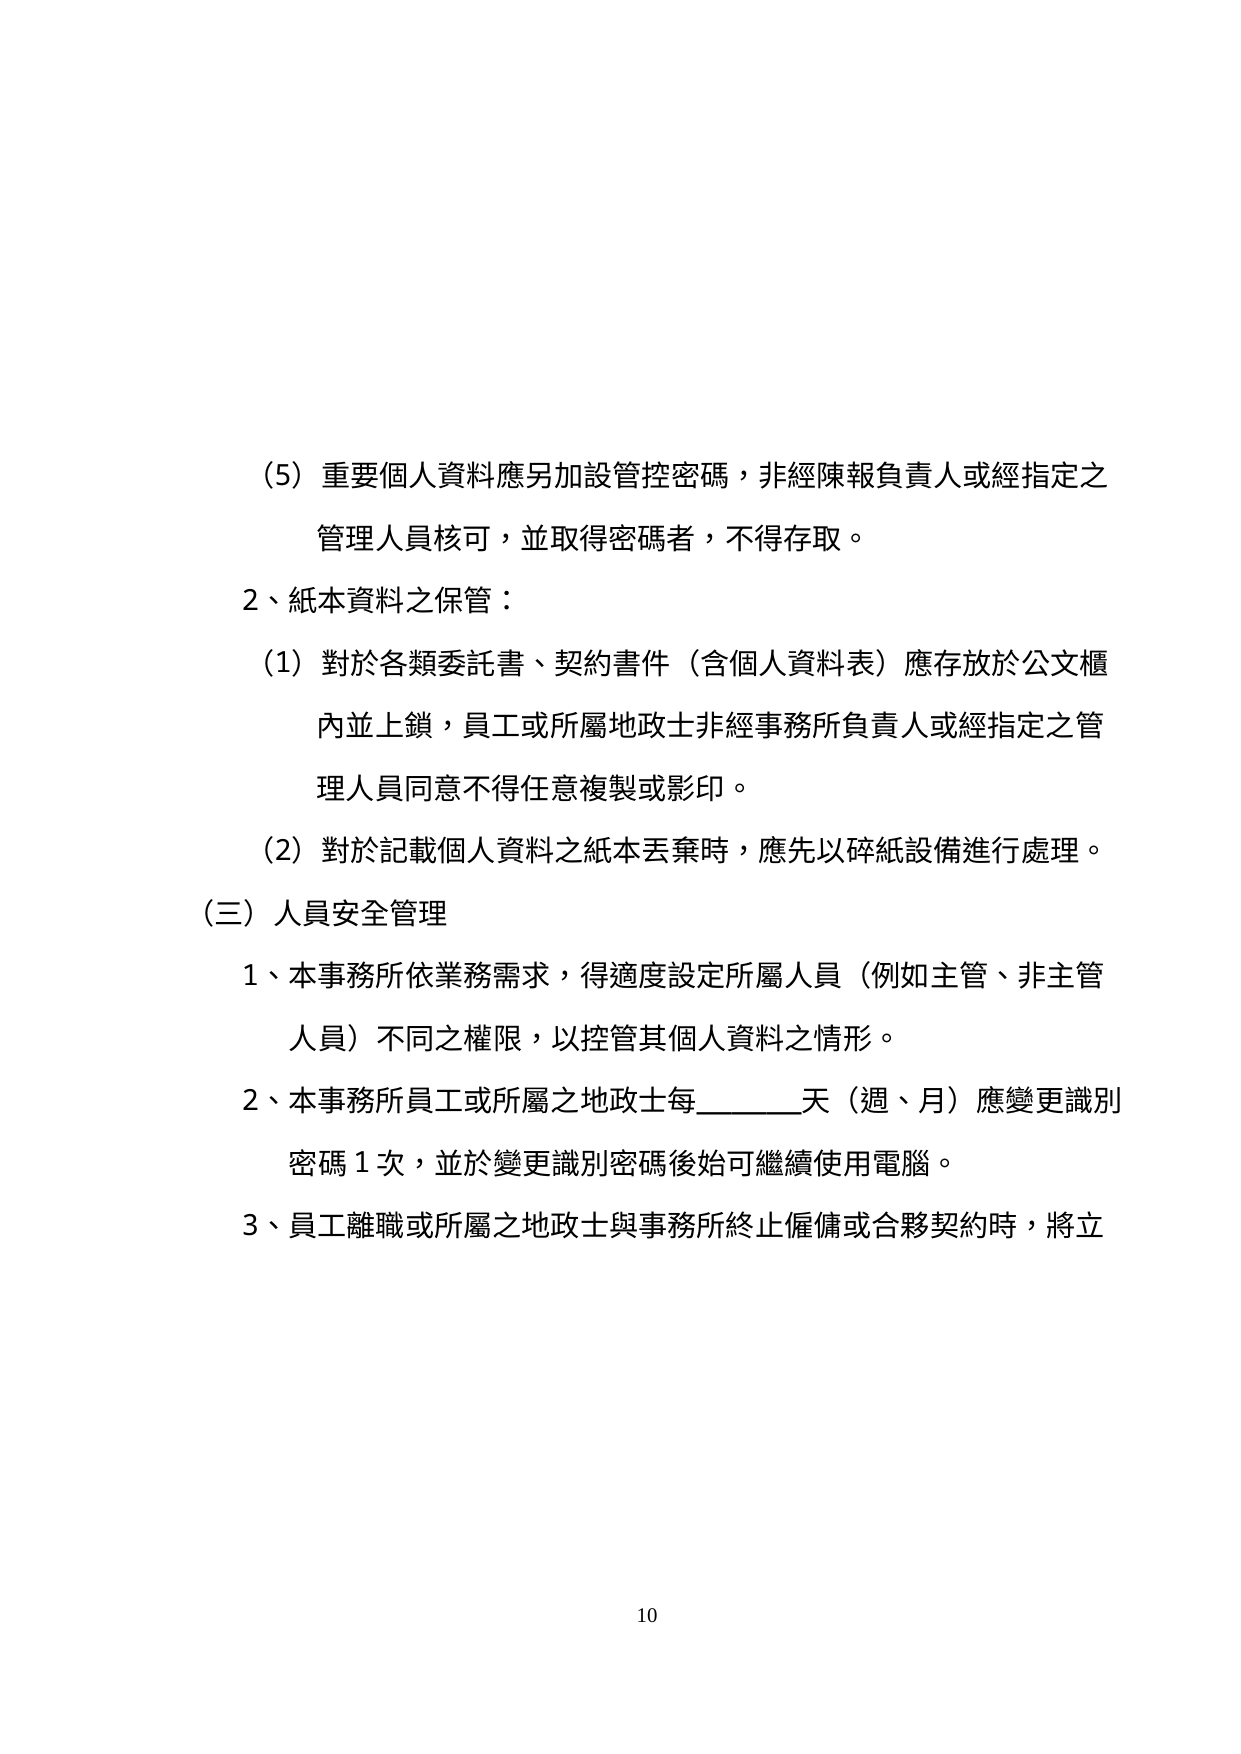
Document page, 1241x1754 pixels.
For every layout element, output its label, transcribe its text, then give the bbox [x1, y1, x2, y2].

text （5）重要個人資料應另加設管控密碼，非經陳報負責人或經指定之管理人員核可，並取得密碼者，不得存取。 [245, 432, 1125, 557]
text 3、員工離職或所屬之地政士與事務所終止僱傭或合夥契約時，將立 [241, 1182, 1125, 1245]
text 2、本事務所員工或所屬之地政士每______天（週、月）應變更識別密碼1次，並於變更識別密碼後始可繼續使用電腦。 [241, 1057, 1125, 1182]
text 1、本事務所依業務需求，得適度設定所屬人員（例如主管、非主管人員）不同之權限，以控管其個人資料之情形。 [241, 932, 1125, 1057]
text （1）對於各類委託書、契約書件（含個人資料表）應存放於公文櫃內並上鎖，員工或所屬地政士非經事務所負責人或經指定之管理人員同意不得任意複製或影印。 [245, 620, 1125, 807]
text （2）對於記載個人資料之紙本丟棄時，應先以碎紙設備進行處理。 [245, 807, 1125, 870]
text （三）人員安全管理 [185, 870, 1125, 932]
text 2、紙本資料之保管： [241, 557, 1125, 620]
